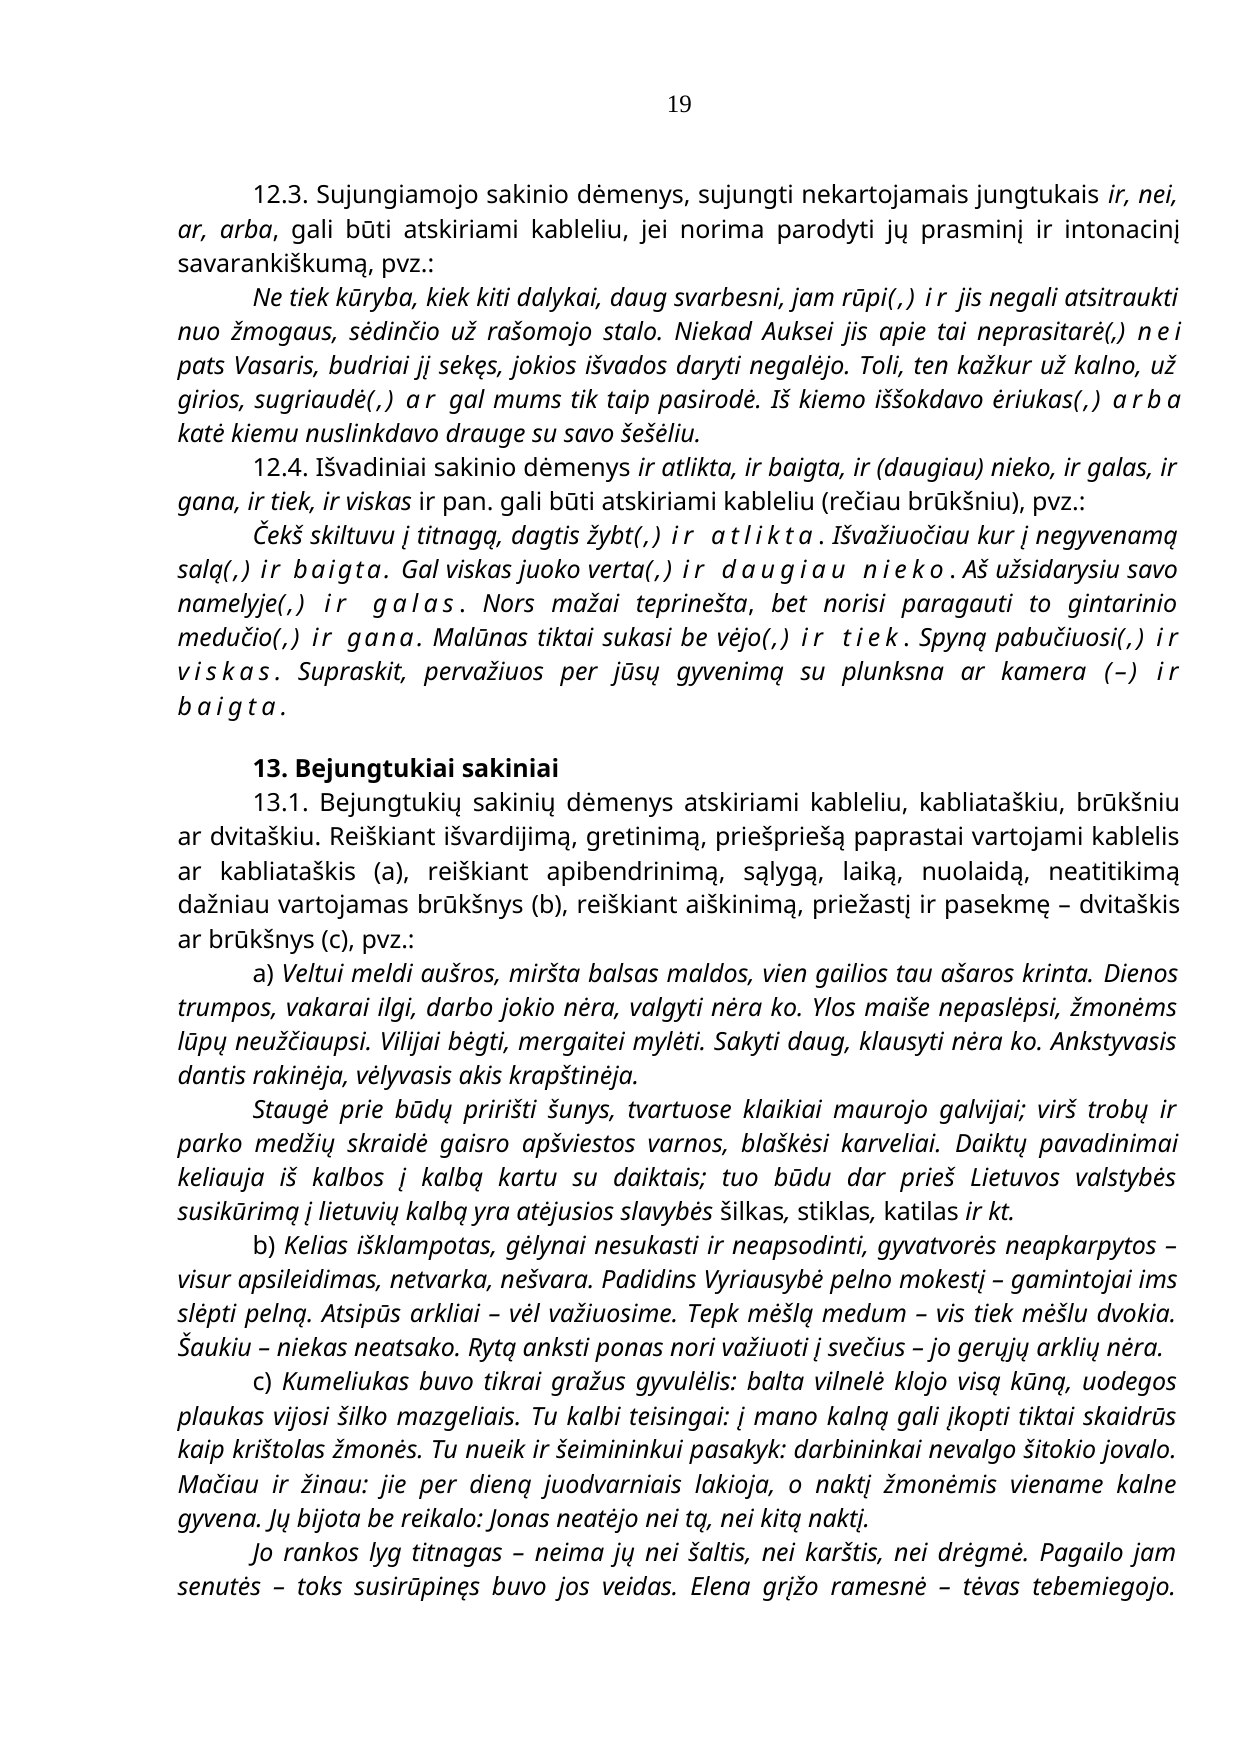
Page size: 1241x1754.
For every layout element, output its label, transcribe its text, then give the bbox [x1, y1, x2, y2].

text c) Kumeliukas buvo tikrai gražus gyvulėlis: balta vilnelė klojo visą kūną, uodegos plaukas vijosi šilko mazgeliais. Tu kalbi teisingai: į mano kalną gali įkopti tiktai skaidrūs kaip krištolas žmonės. Tu nueik ir šeimininkui pasakyk: darbininkai nevalgo šitokio jovalo. Mačiau ir žinau: jie per dieną juodvarniais lakioja, o naktį žmonėmis viename kalne gyvena. Jų bijota be reikalo: Jonas neatėjo nei tą, nei kitą naktį. [177, 1364, 1181, 1534]
text 12.4. Išvadiniai sakinio dėmenys ir atlikta, ir baigta, ir (daugiau) nieko, ir galas, ir gana, ir tiek, ir viskas ir pan. gali būti atskiriami kableliu (rečiau brūkšniu), pvz.: [177, 450, 1181, 518]
text Staugė prie būdų pririšti šunys, tvartuose klaikiai maurojo galvijai; virš trobų ir parko medžių skraidė gaisro apšviestos varnos, blaškėsi karveliai. Daiktų pavadinimai keliauja iš kalbos į kalbą kartu su daiktais; tuo būdu dar prieš Lietuvos valstybės susikūrimą į lietuvių kalbą yra atėjusios slavybės šilkas, stiklas, katilas ir kt. [177, 1092, 1181, 1228]
text a) Veltui meldi aušros, miršta balsas maldos, vien gailios tau ašaros krinta. Dienos trumpos, vakarai ilgi, darbo jokio nėra, valgyti nėra ko. Ylos maiše nepaslėpsi, žmonėms lūpų neužčiaupsi. Vilijai bėgti, mergaitei mylėti. Sakyti daug, klausyti nėra ko. Ankstyvasis dantis rakinėja, vėlyvasis akis krapštinėja. [177, 955, 1181, 1092]
text Jo rankos lyg titnagas – neima jų nei šaltis, nei karštis, nei drėgmė. Pagailo jam senutės – toks susirūpinęs buvo jos veidas. Elena grįžo ramesnė – tėvas tebemiegojo. [177, 1534, 1181, 1602]
text Čekš skiltuvu į titnagą, dagtis žybt(,) ir atlikta. Išvažiuočiau kur į negyvenamą salą(,) ir baigta. Gal viskas juoko verta(,) ir daugiau nieko. Aš užsidarysiu savo namelyje(,) ir galas. Nors mažai teprinešta, bet norisi paragauti to gintarinio medučio(,) ir gana. Malūnas tiktai sukasi be vėjo(,) ir tiek. Spyną pabučiuosi(,) ir viskas. Supraskit, pervažiuos per jūsų gyvenimą su plunksna ar kamera (–) ir baigta. [177, 518, 1181, 722]
text 13. Bejungtukiai sakiniai [177, 751, 1181, 785]
text b) Kelias išklampotas, gėlynai nesukasti ir neapsodinti, gyvatvorės neapkarpytos – visur apsileidimas, netvarka, nešvara. Padidins Vyriausybė pelno mokestį – gamintojai ims slėpti pelną. Atsipūs arkliai – vėl važiuosime. Tepk mėšlą medum – vis tiek mėšlu dvokia. Šaukiu – niekas neatsako. Rytą anksti ponas nori važiuoti į svečius – jo gerųjų arklių nėra. [177, 1228, 1181, 1364]
text 13.1. Bejungtukių sakinių dėmenys atskiriami kableliu, kabliataškiu, brūkšniu ar dvitaškiu. Reiškiant išvardijimą, gretinimą, priešpriešą paprastai vartojami kablelis ar kabliataškis (a), reiškiant apibendrinimą, sąlygą, laiką, nuolaidą, neatitikimą dažniau vartojamas brūkšnys (b), reiškiant aiškinimą, priežastį ir pasekmę – dvitaškis ar brūkšnys (c), pvz.: [177, 785, 1181, 955]
text Ne tiek kūryba, kiek kiti dalykai, daug svarbesni, jam rūpi(,) ir jis negali atsitraukti nuo žmogaus, sėdinčio už rašomojo stalo. Niekad Auksei jis apie tai neprasitarė(,) nei pats Vasaris, budriai jį sekęs, jokios išvados daryti negalėjo. Toli, ten kažkur už kalno, už girios, sugriaudė(,) ar gal mums tik taip pasirodė. Iš kiemo iššokdavo ėriukas(,) arba katė kiemu nuslinkdavo drauge su savo šešėliu. [177, 279, 1181, 450]
text 12.3. Sujungiamojo sakinio dėmenys, sujungti nekartojamais jungtukais ir, nei, ar, arba, gali būti atskiriami kableliu, jei norima parodyti jų prasminį ir intonacinį savarankiškumą, pvz.: [177, 177, 1181, 279]
